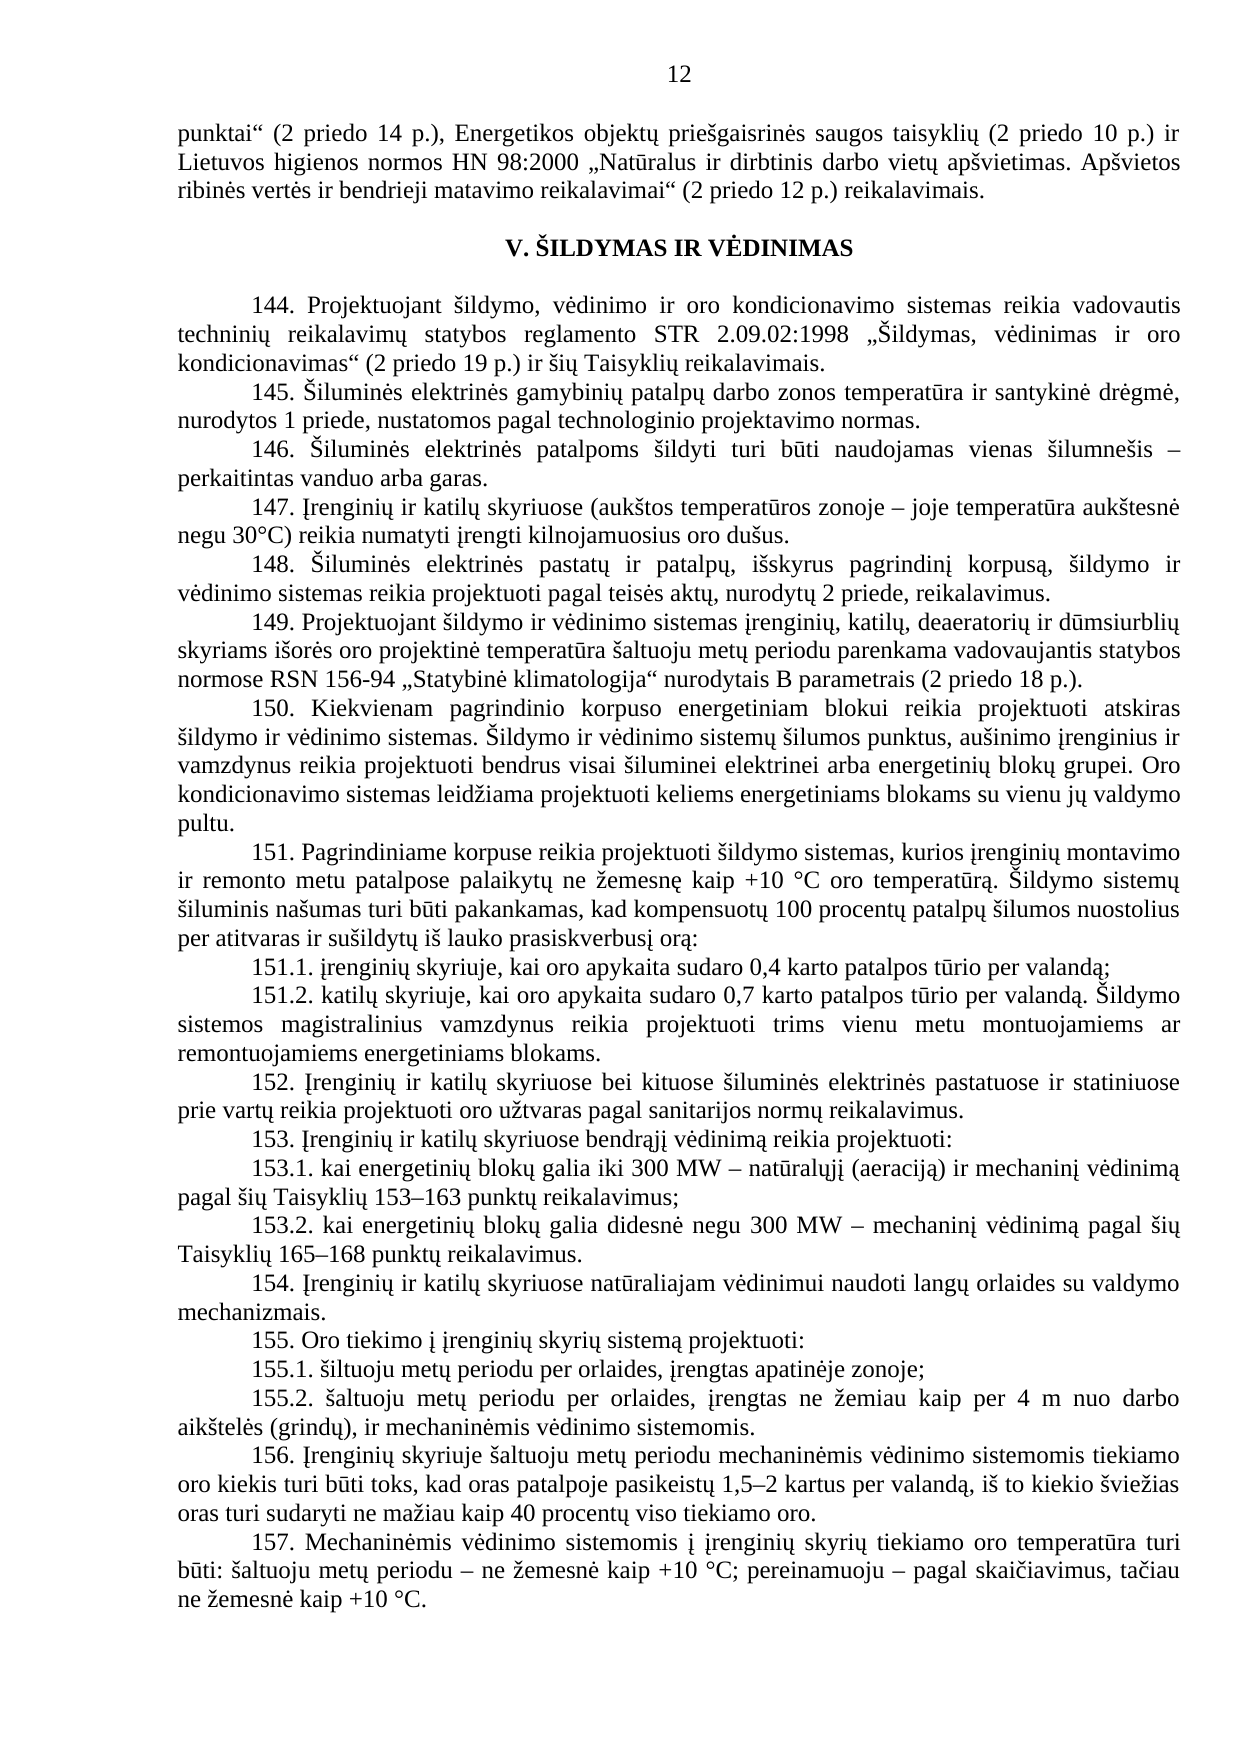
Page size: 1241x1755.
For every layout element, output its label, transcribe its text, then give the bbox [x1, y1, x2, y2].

text 151. Pagrindiniame korpuse reikia projektuoti šildymo sistemas, kurios įrenginių montavimo ir remonto metu patalpose palaikytų ne žemesnę kaip +10 °C oro temperatūrą. Šildymo sistemų šiluminis našumas turi būti pakankamas, kad kompensuotų 100 procentų patalpų šilumos nuostolius per atitvaras ir sušildytų iš lauko prasiskverbusį orą: [177, 837, 1181, 952]
text punktai“ (2 priedo 14 p.), Energetikos objektų priešgaisrinės saugos taisyklių (2 priedo 10 p.) ir Lietuvos higienos normos HN 98:2000 „Natūralus ir dirbtinis darbo vietų apšvietimas. Apšvietos ribinės vertės ir bendrieji matavimo reikalavimai“ (2 priedo 12 p.) reikalavimais. [177, 118, 1181, 204]
text V. ŠILDYMAS IR VĖDINIMAS [177, 233, 1181, 262]
text 148. Šiluminės elektrinės pastatų ir patalpų, išskyrus pagrindinį korpusą, šildymo ir vėdinimo sistemas reikia projektuoti pagal teisės aktų, nurodytų 2 priede, reikalavimus. [177, 549, 1181, 607]
text 153.1. kai energetinių blokų galia iki 300 MW – natūralųjį (aeraciją) ir mechaninį vėdinimą pagal šių Taisyklių 153–163 punktų reikalavimus; [177, 1153, 1181, 1211]
text 155.2. šaltuoju metų periodu per orlaides, įrengtas ne žemiau kaip per 4 m nuo darbo aikštelės (grindų), ir mechaninėmis vėdinimo sistemomis. [177, 1383, 1181, 1441]
text 152. Įrenginių ir katilų skyriuose bei kituose šiluminės elektrinės pastatuose ir statiniuose prie vartų reikia projektuoti oro užtvaras pagal sanitarijos normų reikalavimus. [177, 1067, 1181, 1124]
text 151.1. įrenginių skyriuje, kai oro apykaita sudaro 0,4 karto patalpos tūrio per valandą; [177, 952, 1181, 981]
text 154. Įrenginių ir katilų skyriuose natūraliajam vėdinimui naudoti langų orlaides su valdymo mechanizmais. [177, 1268, 1181, 1326]
text 150. Kiekvienam pagrindinio korpuso energetiniam blokui reikia projektuoti atskiras šildymo ir vėdinimo sistemas. Šildymo ir vėdinimo sistemų šilumos punktus, aušinimo įrenginius ir vamzdynus reikia projektuoti bendrus visai šiluminei elektrinei arba energetinių blokų grupei. Oro kondicionavimo sistemas leidžiama projektuoti keliems energetiniams blokams su vienu jų valdymo pultu. [177, 693, 1181, 837]
text 153.2. kai energetinių blokų galia didesnė negu 300 MW – mechaninį vėdinimą pagal šių Taisyklių 165–168 punktų reikalavimus. [177, 1211, 1181, 1268]
text 153. Įrenginių ir katilų skyriuose bendrąjį vėdinimą reikia projektuoti: [177, 1124, 1181, 1153]
text 155. Oro tiekimo į įrenginių skyrių sistemą projektuoti: [177, 1326, 1181, 1354]
text 145. Šiluminės elektrinės gamybinių patalpų darbo zonos temperatūra ir santykinė drėgmė, nurodytos 1 priede, nustatomos pagal technologinio projektavimo normas. [177, 377, 1181, 434]
text 151.2. katilų skyriuje, kai oro apykaita sudaro 0,7 karto patalpos tūrio per valandą. Šildymo sistemos magistralinius vamzdynus reikia projektuoti trims vienu metu montuojamiems ar remontuojamiems energetiniams blokams. [177, 981, 1181, 1067]
text 144. Projektuojant šildymo, vėdinimo ir oro kondicionavimo sistemas reikia vadovautis techninių reikalavimų statybos reglamento STR 2.09.02:1998 „Šildymas, vėdinimas ir oro kondicionavimas“ (2 priedo 19 p.) ir šių Taisyklių reikalavimais. [177, 291, 1181, 377]
text 146. Šiluminės elektrinės patalpoms šildyti turi būti naudojamas vienas šilumnešis – perkaitintas vanduo arba garas. [177, 434, 1181, 492]
text 156. Įrenginių skyriuje šaltuoju metų periodu mechaninėmis vėdinimo sistemomis tiekiamo oro kiekis turi būti toks, kad oras patalpoje pasikeistų 1,5–2 kartus per valandą, iš to kiekio šviežias oras turi sudaryti ne mažiau kaip 40 procentų viso tiekiamo oro. [177, 1441, 1181, 1527]
text 149. Projektuojant šildymo ir vėdinimo sistemas įrenginių, katilų, deaeratorių ir dūmsiurblių skyriams išorės oro projektinė temperatūra šaltuoju metų periodu parenkama vadovaujantis statybos normose RSN 156-94 „Statybinė klimatologija“ nurodytais B parametrais (2 priedo 18 p.). [177, 607, 1181, 693]
text 155.1. šiltuoju metų periodu per orlaides, įrengtas apatinėje zonoje; [177, 1354, 1181, 1383]
text 157. Mechaninėmis vėdinimo sistemomis į įrenginių skyrių tiekiamo oro temperatūra turi būti: šaltuoju metų periodu – ne žemesnė kaip +10 °C; pereinamuoju – pagal skaičiavimus, tačiau ne žemesnė kaip +10 °C. [177, 1527, 1181, 1613]
text 147. Įrenginių ir katilų skyriuose (aukštos temperatūros zonoje – joje temperatūra aukštesnė negu 30°C) reikia numatyti įrengti kilnojamuosius oro dušus. [177, 492, 1181, 549]
